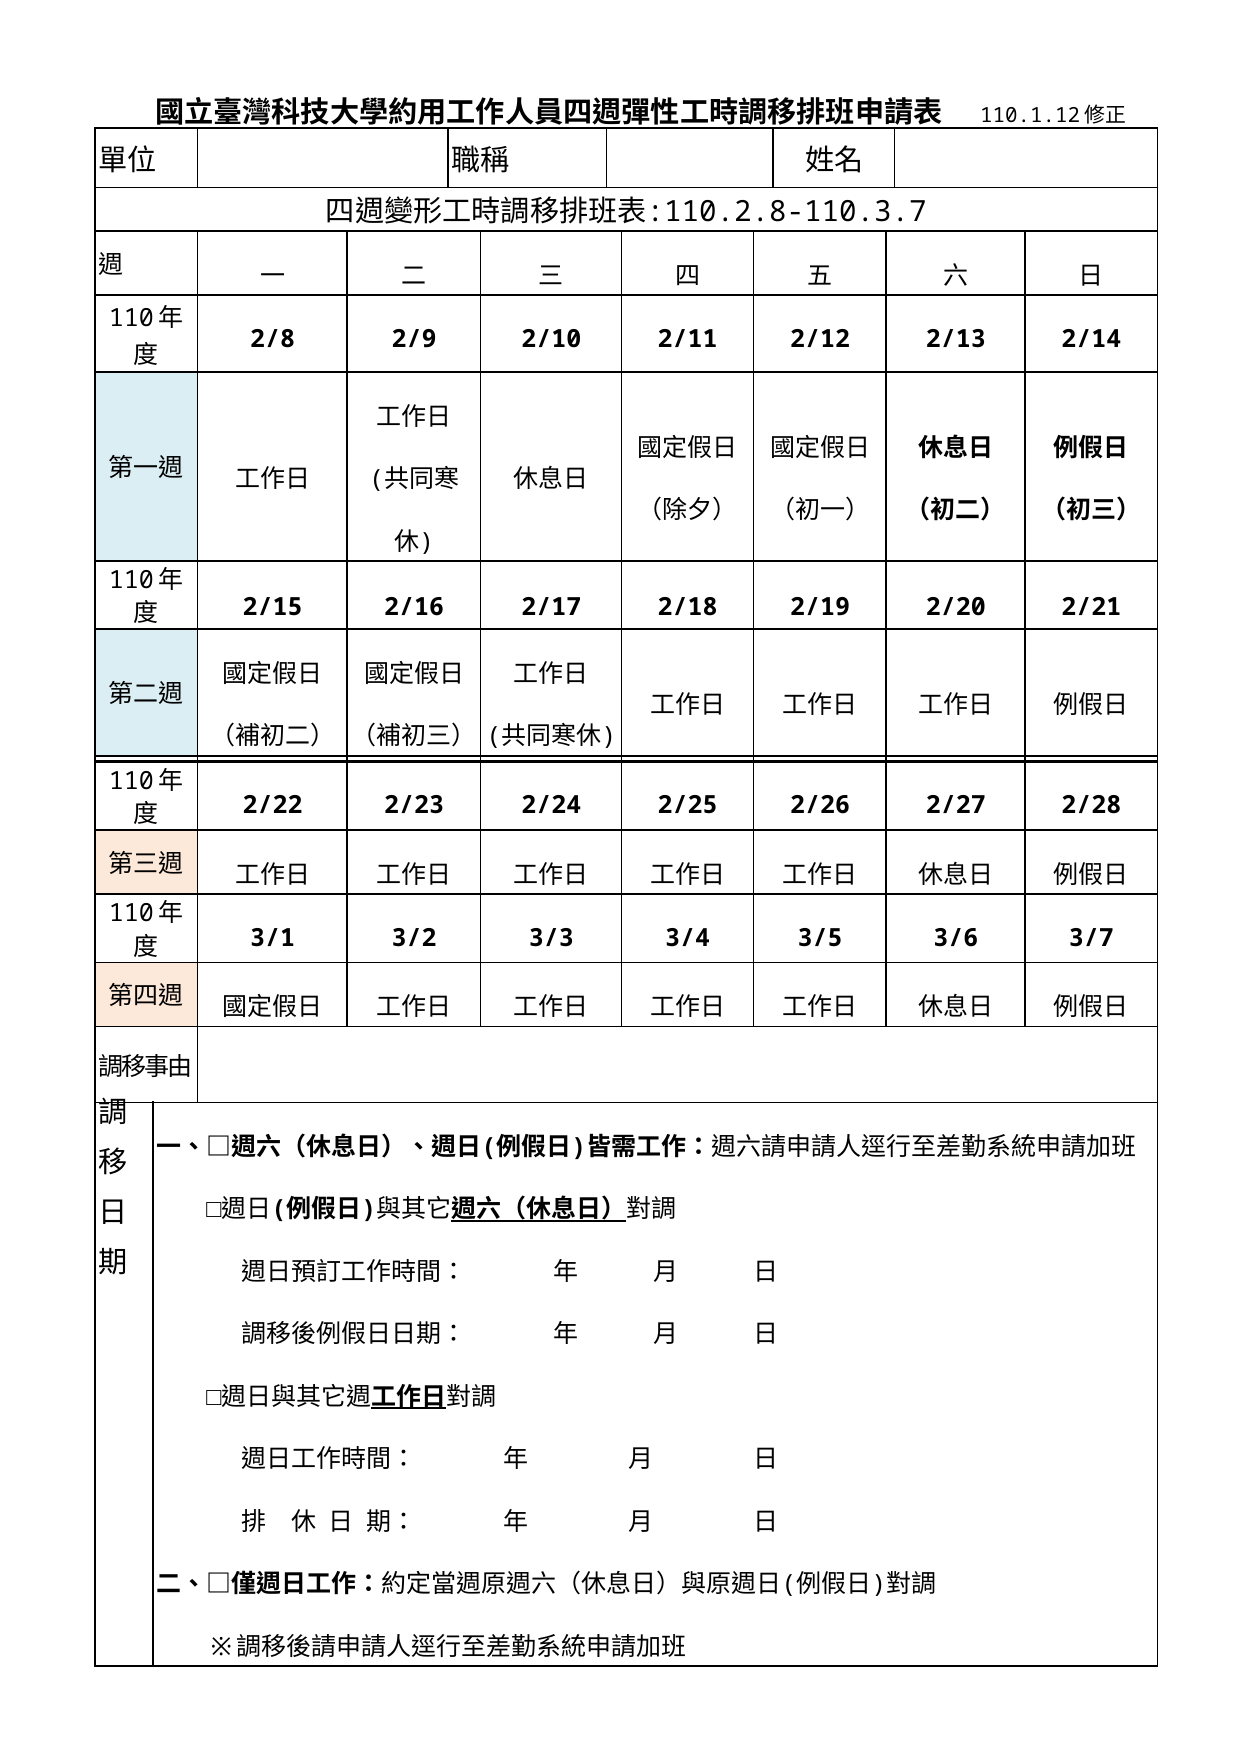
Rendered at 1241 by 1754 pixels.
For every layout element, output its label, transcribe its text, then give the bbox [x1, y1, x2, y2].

table_cell 2/19 [754, 562, 885, 628]
table_cell 3/4 [622, 895, 753, 962]
table_cell 國定假日 [198, 963, 346, 1026]
table_cell 調移事由 [96, 1027, 197, 1101]
table_cell 休息日 [887, 963, 1024, 1026]
table_cell 第一週 [96, 373, 197, 560]
table_cell 例假日 [1026, 963, 1157, 1026]
table_cell 3/1 [198, 895, 346, 962]
table_cell 工作日 [622, 831, 753, 893]
table_cell 工作日 [198, 831, 346, 893]
table_cell 110年度 [96, 763, 197, 829]
text 國立臺灣科技大學約用工作人員四週彈性工時調移排班申請表 110.1.12修正 [89, 64, 1163, 127]
table_cell 工作日 [754, 963, 885, 1026]
table_cell 110年度 [96, 296, 197, 371]
table_cell 國定假日 （初一） [754, 373, 885, 560]
table_header [895, 129, 1157, 186]
table_header [198, 129, 447, 186]
table_cell 三 [481, 232, 621, 294]
table_cell 110年度 [96, 562, 197, 628]
table_cell 2/21 [1026, 562, 1157, 628]
table_cell 四週變形工時調移排班表:110.2.8-110.3.7 [96, 188, 1157, 230]
table_cell 3/3 [481, 895, 621, 962]
table_cell 五 [754, 232, 885, 294]
table_cell 2/28 [1026, 763, 1157, 829]
table_cell 二 [348, 232, 480, 294]
table_cell 2/12 [754, 296, 885, 371]
table_cell 2/9 [348, 296, 480, 371]
table_cell 休息日 [887, 831, 1024, 893]
table_cell 2/15 [198, 562, 346, 628]
table_cell 工作日 [754, 630, 885, 755]
table_cell 2/17 [481, 562, 621, 628]
table_cell 工作日 (共同寒休) [481, 630, 621, 755]
table_cell 工作日 [348, 963, 480, 1026]
table_header 姓名 [774, 129, 894, 186]
table_cell 2/20 [887, 562, 1024, 628]
table_cell 2/18 [622, 562, 753, 628]
table_cell 2/11 [622, 296, 753, 371]
table_cell 2/10 [481, 296, 621, 371]
table_cell 3/2 [348, 895, 480, 962]
table_cell 工作日 (共同寒休) [348, 373, 480, 560]
table_cell 3/7 [1026, 895, 1157, 962]
table_cell 2/26 [754, 763, 885, 829]
table_cell 四 [622, 232, 753, 294]
table_cell 調 移 日 期 [96, 1103, 152, 1665]
table_cell 110年度 [96, 895, 197, 962]
table_cell 國定假日 （補初二） [198, 630, 346, 755]
table_cell [198, 1027, 1157, 1101]
table_cell 例假日 [1026, 630, 1157, 755]
table_cell 工作日 [887, 630, 1024, 755]
table_cell 例假日 [1026, 831, 1157, 893]
table_cell 3/6 [887, 895, 1024, 962]
table_cell 休息日 [481, 373, 621, 560]
table_cell 休息日 （初二） [887, 373, 1024, 560]
table_cell 工作日 [622, 630, 753, 755]
table_header 單位 [96, 129, 197, 186]
table_cell 第三週 [96, 831, 197, 893]
table_cell 2/16 [348, 562, 480, 628]
table_cell 週 [96, 232, 197, 294]
table_cell 2/8 [198, 296, 346, 371]
table_cell 工作日 [622, 963, 753, 1026]
table_header [607, 129, 772, 186]
table_cell 工作日 [754, 831, 885, 893]
table_cell 2/13 [887, 296, 1024, 371]
table_cell 2/23 [348, 763, 480, 829]
table_cell 一、□週六（休息日）、週日(例假日)皆需工作：週六請申請人逕行至差勤系統申請加班 □週日(例假日)與其它週六（休息日）對調 週日預訂工作時間： 年 月 日 調移後例假日日期： 年 月 日 □週日與其它週工作日對調 週日工作時間： 年 月 日 排 休 日 期： 年 月 日 二、□僅週日工作：約定當週原週六（休息日）與原週日(例假日)對調 ※調移後請申請人逕行至差勤系統申請加班 [154, 1103, 1157, 1665]
table_cell 第四週 [96, 963, 197, 1026]
table_cell 2/22 [198, 763, 346, 829]
table_cell 第二週 [96, 630, 197, 755]
table_cell 國定假日 （除夕） [622, 373, 753, 560]
table_cell 日 [1026, 232, 1157, 294]
table_cell 工作日 [481, 831, 621, 893]
table_cell 工作日 [198, 373, 346, 560]
table_cell 例假日 （初三） [1026, 373, 1157, 560]
table_header 職稱 [449, 129, 606, 186]
table_cell 2/14 [1026, 296, 1157, 371]
table_cell 工作日 [481, 963, 621, 1026]
table_cell 工作日 [348, 831, 480, 893]
table_cell 3/5 [754, 895, 885, 962]
table_cell 國定假日 （補初三） [348, 630, 480, 755]
table_cell 2/25 [622, 763, 753, 829]
table_cell 六 [887, 232, 1024, 294]
table_cell 2/27 [887, 763, 1024, 829]
table_cell 一 [198, 232, 346, 294]
table_cell 2/24 [481, 763, 621, 829]
